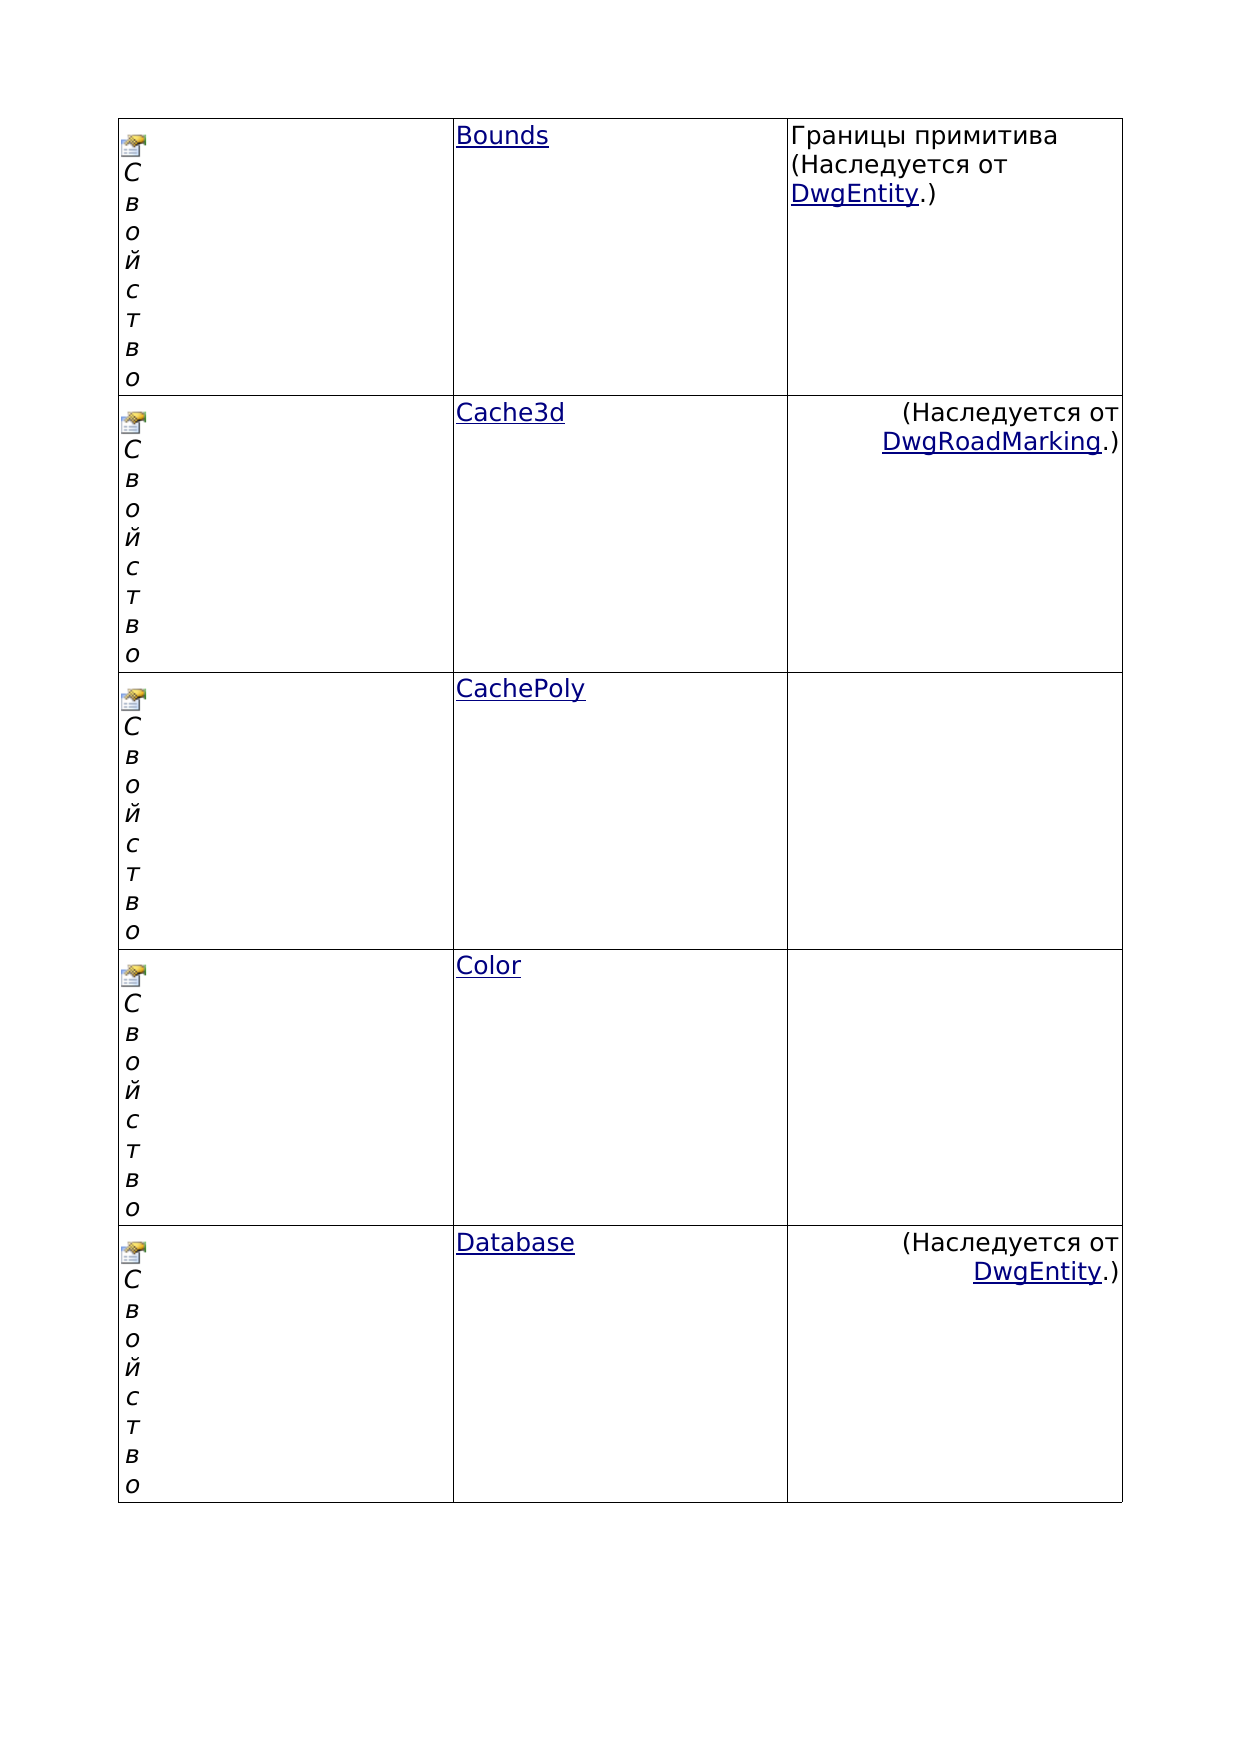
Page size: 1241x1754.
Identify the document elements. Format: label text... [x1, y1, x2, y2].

table_cell (Наследуется от DwgRoadMarking.) [788, 396, 1122, 672]
table_cell Cache3d [454, 396, 787, 672]
table_cell Границы примитива (Наследуется от DwgEntity.) [788, 119, 1122, 395]
picture [121, 963, 147, 989]
table_cell [119, 119, 453, 395]
table_cell [788, 673, 1122, 948]
table_cell Bounds [454, 119, 787, 395]
table_cell [119, 396, 453, 672]
picture [121, 410, 147, 436]
table_cell CachePoly [454, 673, 787, 948]
table_cell Database [454, 1226, 787, 1502]
picture [121, 133, 147, 159]
table_cell [119, 673, 453, 948]
table_cell Color [454, 950, 787, 1225]
table_cell (Наследуется от DwgEntity.) [788, 1226, 1122, 1502]
picture [121, 1240, 147, 1266]
table_cell [788, 950, 1122, 1225]
picture [121, 687, 147, 713]
table_cell [119, 1226, 453, 1502]
table_cell [119, 950, 453, 1225]
